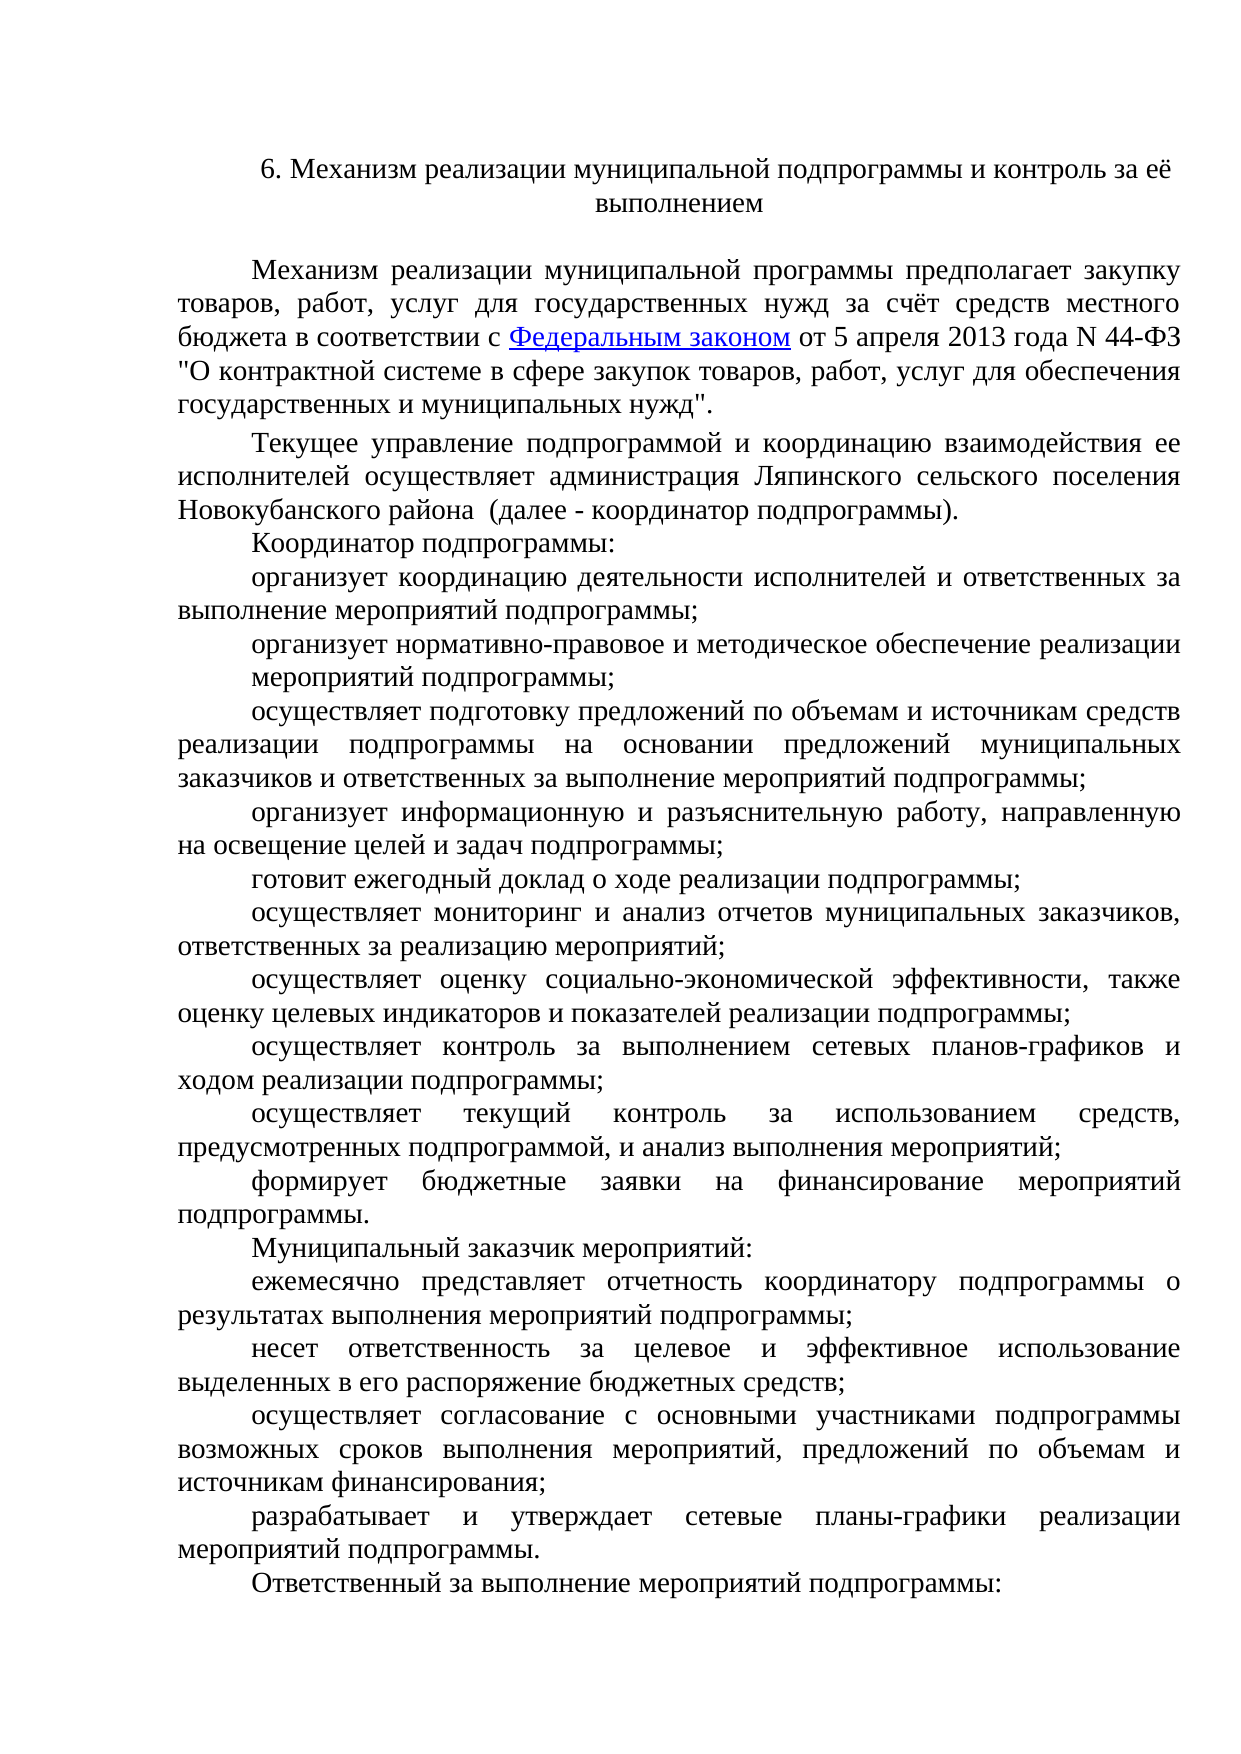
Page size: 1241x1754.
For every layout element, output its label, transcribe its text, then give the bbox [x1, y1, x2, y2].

text организует нормативно-правовое и методическое обеспечение реализации мероприятий подпрограммы; [251, 626, 1181, 693]
text Координатор подпрограммы: [177, 526, 1181, 559]
text Ответственный за выполнение мероприятий подпрограммы: [177, 1565, 1181, 1599]
text Муниципальный заказчик мероприятий: [177, 1230, 1181, 1263]
text осуществляет текущий контроль за использованием средств, предусмотренных подпрограммой, и анализ выполнения мероприятий; [177, 1096, 1181, 1163]
text осуществляет подготовку предложений по объемам и источникам средств реализации подпрограммы на основании предложений муниципальных заказчиков и ответственных за выполнение мероприятий подпрограммы; [177, 693, 1181, 794]
text осуществляет мониторинг и анализ отчетов муниципальных заказчиков, ответственных за реализацию мероприятий; [177, 894, 1181, 962]
text ежемесячно представляет отчетность координатору подпрограммы о результатах выполнения мероприятий подпрограммы; [177, 1263, 1181, 1331]
text формирует бюджетные заявки на финансирование мероприятий подпрограммы. [177, 1163, 1181, 1230]
text осуществляет контроль за выполнением сетевых планов-графиков и ходом реализации подпрограммы; [177, 1029, 1181, 1096]
text Механизм реализации муниципальной программы предполагает закупку товаров, работ, услуг для государственных нужд за счёт средств местного бюджета в соответствии с Федеральным законом от 5 апреля 2013 года N 44-ФЗ "О контрактной системе в сфере закупок товаров, работ, услуг для обеспечения государственных и муниципальных нужд". [177, 252, 1181, 420]
text разрабатывает и утверждает сетевые планы-графики реализации мероприятий подпрограммы. [177, 1498, 1181, 1565]
text Текущее управление подпрограммой и координацию взаимодействия ее исполнителей осуществляет администрация Ляпинского сельского поселения Новокубанского района (далее - координатор подпрограммы). [177, 425, 1181, 526]
text готовит ежегодный доклад о ходе реализации подпрограммы; [177, 861, 1181, 894]
text осуществляет оценку социально-экономической эффективности, также оценку целевых индикаторов и показателей реализации подпрограммы; [177, 962, 1181, 1029]
text организует информационную и разъяснительную работу, направленную на освещение целей и задач подпрограммы; [177, 794, 1181, 861]
text несет ответственность за целевое и эффективное использование выделенных в его распоряжение бюджетных средств; [177, 1331, 1181, 1398]
text 6. Механизм реализации муниципальной подпрограммы и контроль за её выполнением [177, 152, 1181, 219]
text осуществляет согласование с основными участниками подпрограммы возможных сроков выполнения мероприятий, предложений по объемам и источникам финансирования; [177, 1398, 1181, 1498]
text организует координацию деятельности исполнителей и ответственных за выполнение мероприятий подпрограммы; [177, 559, 1181, 626]
